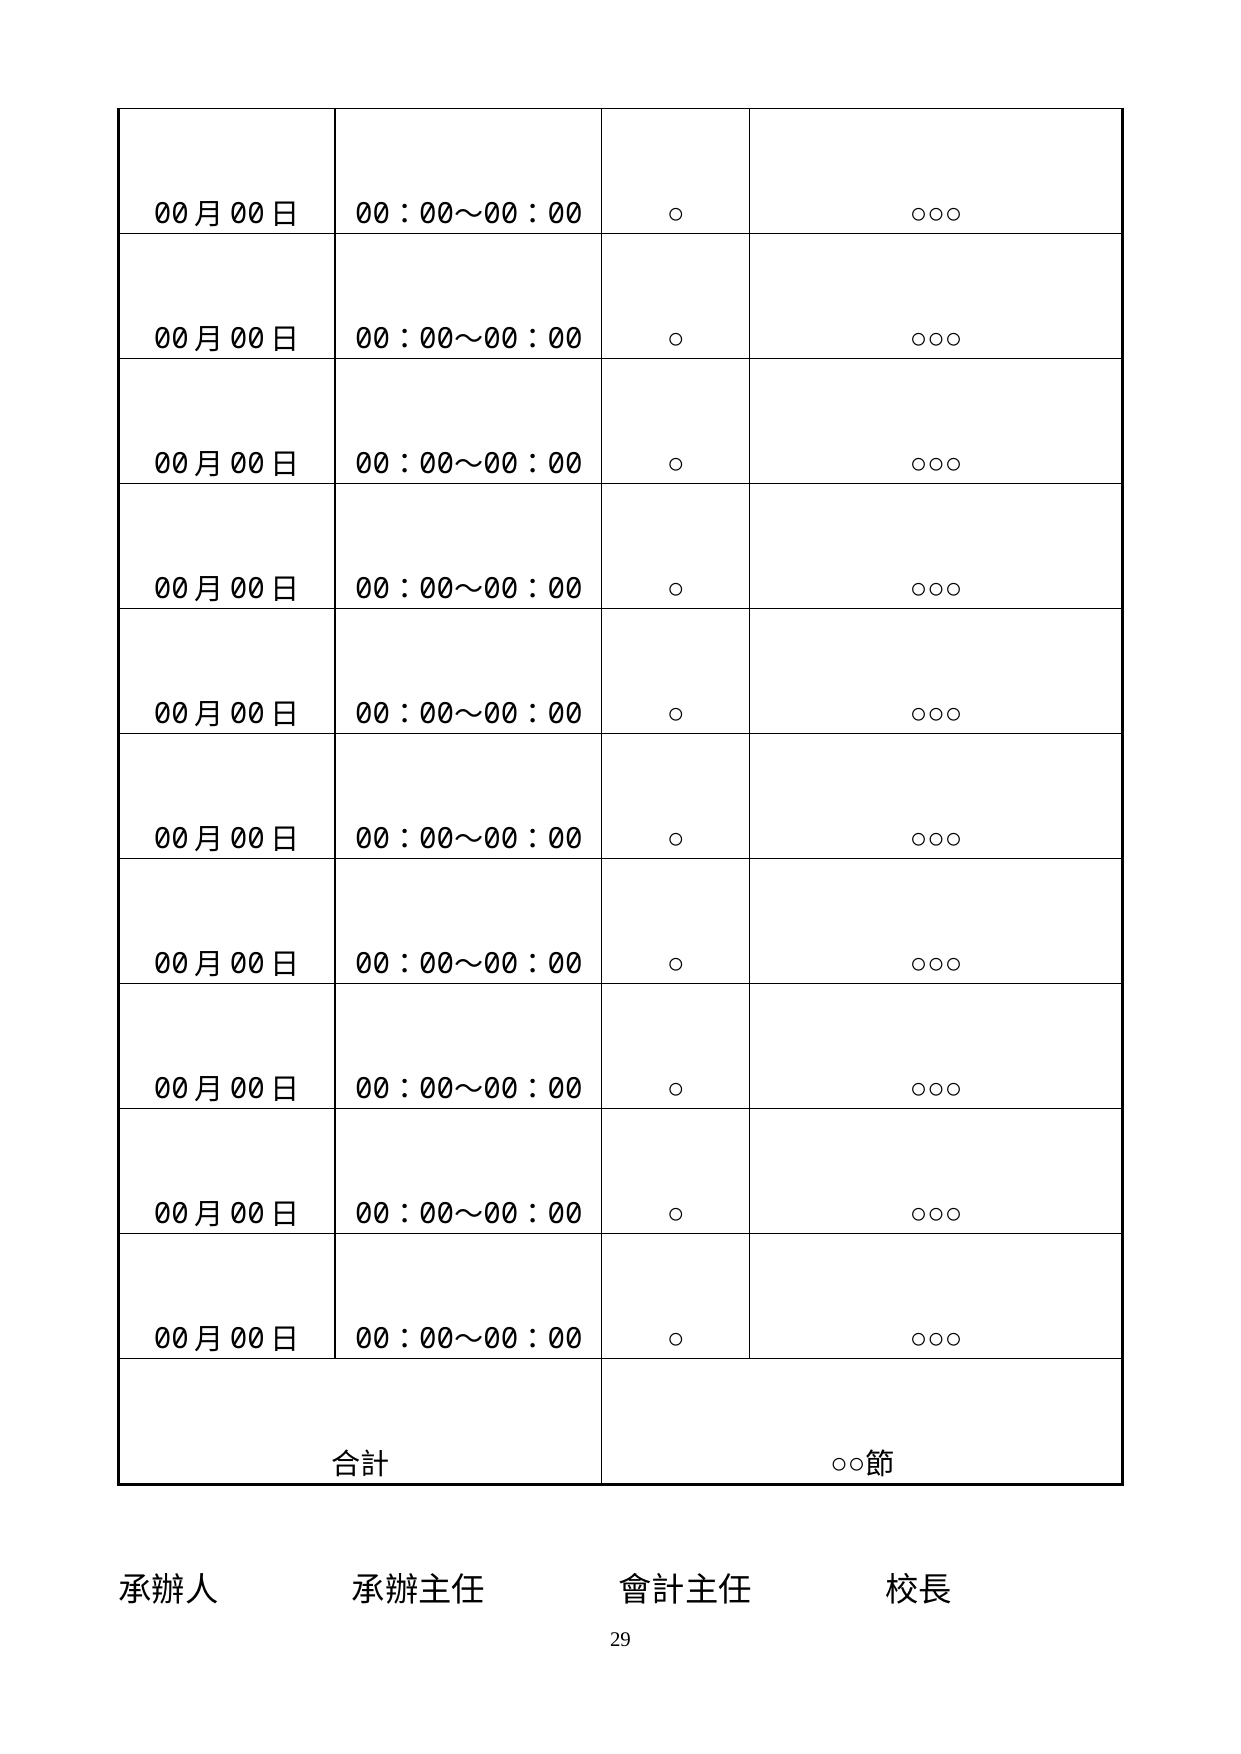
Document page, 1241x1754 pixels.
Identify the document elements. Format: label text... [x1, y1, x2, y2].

table_cell ○ [602, 484, 749, 608]
table_cell ○○○ [750, 109, 1121, 233]
table_cell ○ [602, 734, 749, 858]
table_cell 00：00～00：00 [336, 359, 601, 483]
table_cell 00月00日 [120, 1109, 334, 1233]
table_cell ○ [602, 109, 749, 233]
table_cell 00月00日 [120, 734, 334, 858]
table_cell ○ [602, 609, 749, 733]
table_cell 00：00～00：00 [336, 234, 601, 358]
table_cell 00月00日 [120, 359, 334, 483]
table_cell 00：00～00：00 [336, 609, 601, 733]
table_cell 合計 [120, 1359, 601, 1483]
table_cell 00：00～00：00 [336, 1109, 601, 1233]
table_cell 00月00日 [120, 234, 334, 358]
table_cell ○ [602, 859, 749, 983]
table_cell 00：00～00：00 [336, 984, 601, 1108]
table_cell 00月00日 [120, 484, 334, 608]
table_cell 00：00～00：00 [336, 109, 601, 233]
table_cell ○○○ [750, 234, 1121, 358]
table_cell 00：00～00：00 [336, 859, 601, 983]
table_cell ○○○ [750, 1109, 1121, 1233]
text 承辦人 承辦主任 會計主任 校長 [118, 1545, 1122, 1608]
table_cell ○○節 [602, 1359, 1121, 1483]
table_cell ○ [602, 359, 749, 483]
table_cell ○○○ [750, 734, 1121, 858]
table_cell ○○○ [750, 609, 1121, 733]
table_cell ○○○ [750, 859, 1121, 983]
table_cell ○○○ [750, 484, 1121, 608]
table_cell ○○○ [750, 1234, 1121, 1358]
table_cell 00月00日 [120, 984, 334, 1108]
table_cell ○ [602, 1234, 749, 1358]
table_cell 00月00日 [120, 859, 334, 983]
table_cell ○○○ [750, 359, 1121, 483]
table_cell 00月00日 [120, 109, 334, 233]
table_cell 00：00～00：00 [336, 734, 601, 858]
table_cell ○○○ [750, 984, 1121, 1108]
table_cell 00：00～00：00 [336, 1234, 601, 1358]
table_cell 00月00日 [120, 1234, 334, 1358]
table_cell ○ [602, 234, 749, 358]
table_cell 00：00～00：00 [336, 484, 601, 608]
table_cell 00月00日 [120, 609, 334, 733]
table_cell ○ [602, 984, 749, 1108]
table_cell ○ [602, 1109, 749, 1233]
